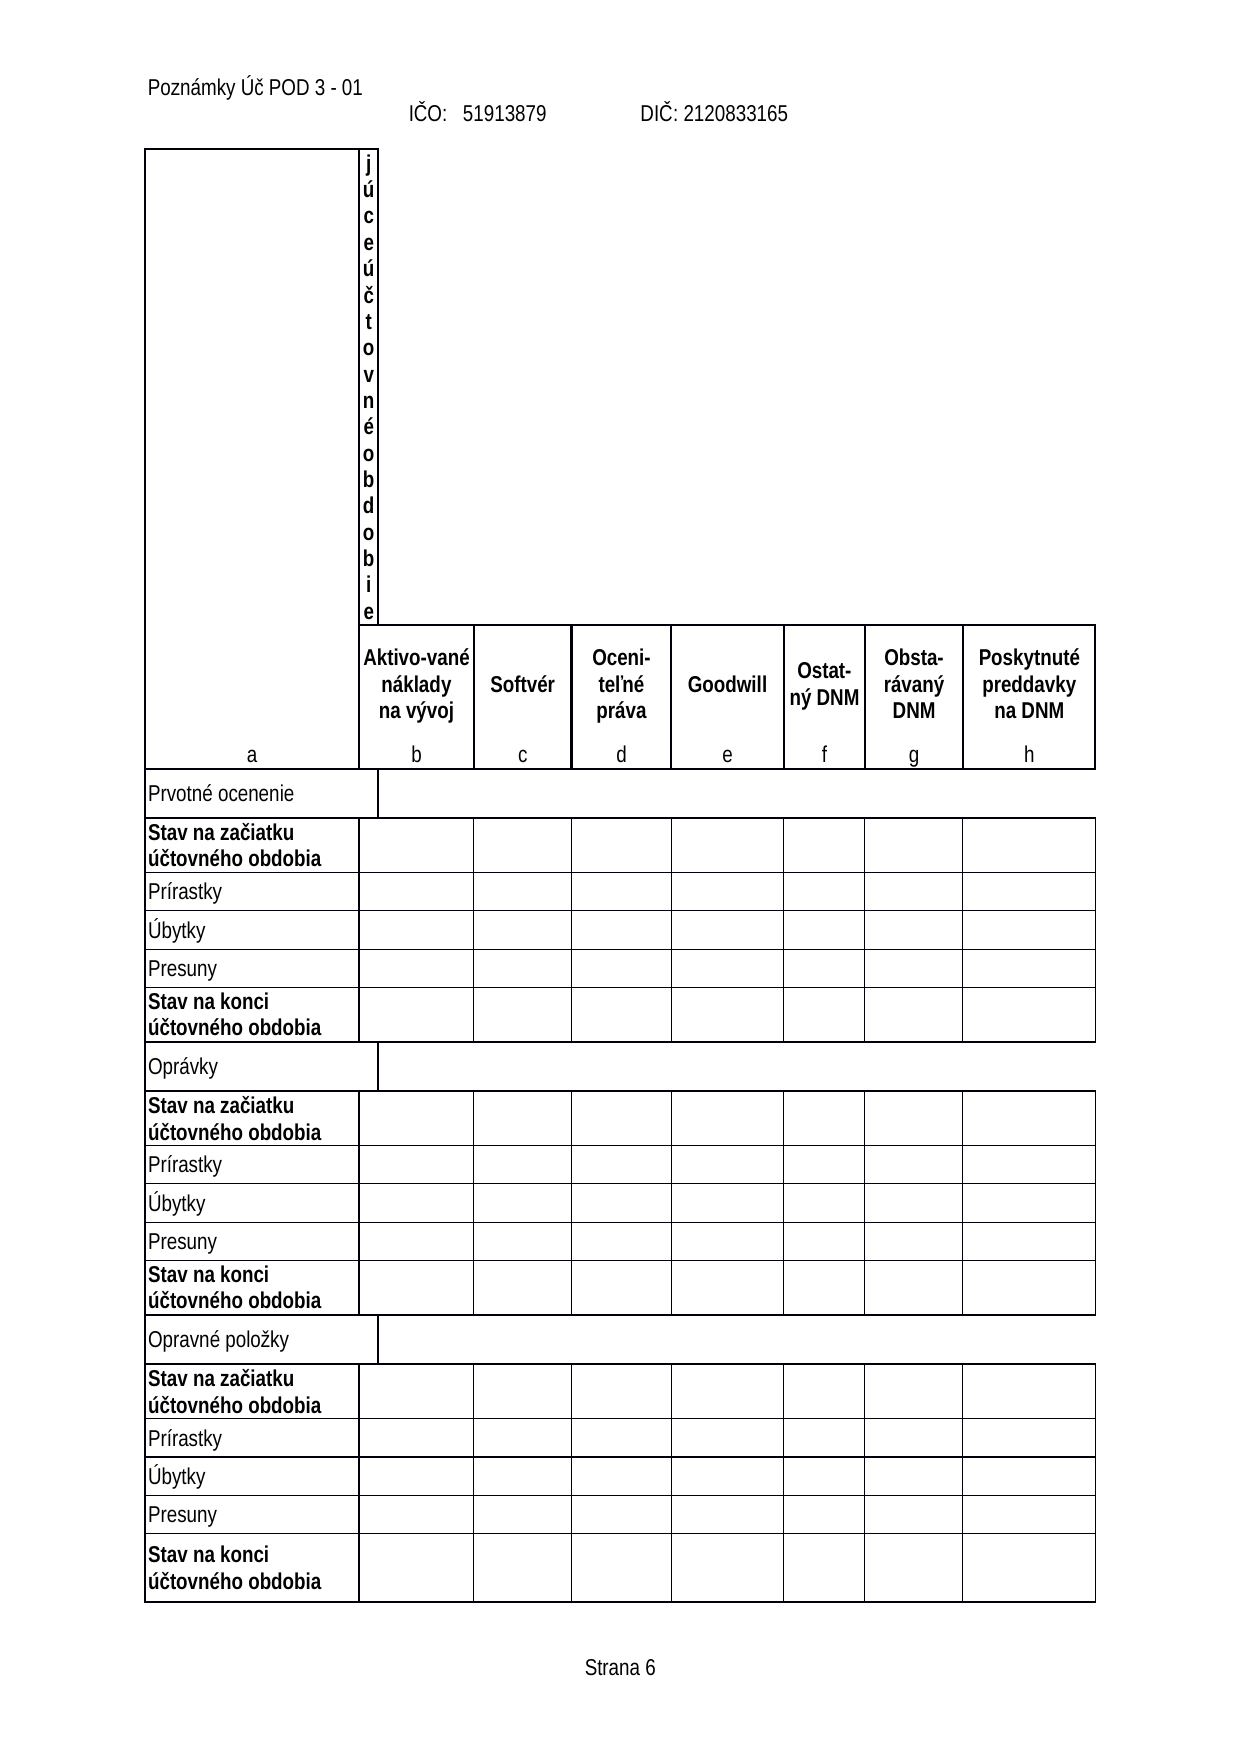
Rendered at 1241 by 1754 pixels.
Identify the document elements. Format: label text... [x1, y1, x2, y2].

table_cell [360, 1223, 473, 1260]
table_cell [784, 911, 864, 948]
table_cell [672, 911, 783, 948]
table_cell [572, 873, 671, 910]
table_cell [379, 1043, 1095, 1090]
table_cell [360, 1365, 473, 1418]
table_cell [360, 1458, 473, 1495]
table_cell [572, 1496, 671, 1533]
table_cell Obsta- rávaný DNM [866, 626, 962, 741]
table_cell Oprávky [146, 1043, 377, 1090]
table_cell [572, 911, 671, 948]
table_cell [474, 988, 571, 1041]
table_cell Stav na začiatku účtovného obdobia [146, 1365, 358, 1418]
table_cell [672, 1184, 783, 1222]
table_cell Presuny [146, 950, 358, 987]
table_cell [963, 911, 1095, 948]
table_cell [865, 1534, 962, 1601]
table_cell Aktivo-vané náklady na vývoj [360, 626, 473, 741]
table_cell [784, 1146, 864, 1183]
table_cell Prvotné ocenenie [146, 770, 377, 817]
table_cell [379, 770, 1095, 817]
table_cell [963, 819, 1095, 872]
table_cell [784, 1534, 864, 1601]
table_cell Poskytnuté preddavky na DNM [964, 626, 1094, 741]
table_cell [672, 1146, 783, 1183]
table_cell [865, 819, 962, 872]
table_cell [672, 873, 783, 910]
table_cell [963, 950, 1095, 987]
table_cell [865, 911, 962, 948]
table_cell [572, 950, 671, 987]
table_cell [865, 988, 962, 1041]
table_cell [784, 1184, 864, 1222]
table_cell [572, 819, 671, 872]
table_cell [865, 1458, 962, 1495]
table_cell [474, 1365, 571, 1418]
table_cell [672, 1092, 783, 1145]
table_cell [865, 1092, 962, 1145]
table_cell Úbytky [146, 1184, 358, 1222]
table_cell Stav na konci účtovného obdobia [146, 988, 358, 1041]
table_cell [360, 950, 473, 987]
table_cell [784, 819, 864, 872]
table_cell [672, 1458, 783, 1495]
table_cell Stav na začiatku účtovného obdobia [146, 819, 358, 872]
table_cell [963, 1419, 1095, 1456]
table_cell [865, 1365, 962, 1418]
table_cell Stav na konci účtovného obdobia [146, 1261, 358, 1314]
table_cell [963, 1458, 1095, 1495]
table_cell [865, 873, 962, 910]
table_cell [784, 1419, 864, 1456]
table_cell [784, 873, 864, 910]
table_cell [572, 1261, 671, 1314]
table_cell [963, 1496, 1095, 1533]
table_cell [784, 1458, 864, 1495]
table_cell [672, 1365, 783, 1418]
table_cell [963, 1261, 1095, 1314]
table_cell Prírastky [146, 1419, 358, 1456]
table_cell [963, 1092, 1095, 1145]
table_cell Presuny [146, 1496, 358, 1533]
table_cell [672, 1223, 783, 1260]
table_cell [963, 1534, 1095, 1601]
table_cell [572, 1092, 671, 1145]
table_header [146, 150, 358, 741]
table_cell [865, 1146, 962, 1183]
table_cell [784, 1092, 864, 1145]
table_cell [474, 1458, 571, 1495]
table_cell [963, 1146, 1095, 1183]
table_cell h [964, 741, 1094, 768]
table_cell [474, 1092, 571, 1145]
table_cell [672, 819, 783, 872]
table_cell [474, 1534, 571, 1601]
table_cell [572, 988, 671, 1041]
table_cell [360, 873, 473, 910]
table_cell [672, 1261, 783, 1314]
table_cell Úbytky [146, 911, 358, 948]
table_cell Oceni-teľné práva [573, 626, 670, 741]
table_cell [572, 1223, 671, 1260]
table_cell [360, 1419, 473, 1456]
table_cell [379, 1316, 1095, 1363]
table_cell [474, 873, 571, 910]
table_cell [360, 1534, 473, 1601]
table_cell [865, 1184, 962, 1222]
table_cell c [475, 741, 570, 768]
table_header júce účtovné obdobie [360, 150, 377, 624]
table_cell [474, 950, 571, 987]
table_cell [865, 1496, 962, 1533]
table_cell [572, 1146, 671, 1183]
table_cell [963, 873, 1095, 910]
table_cell [474, 819, 571, 872]
table_cell [360, 1496, 473, 1533]
table_cell Presuny [146, 1223, 358, 1260]
table_cell a [146, 741, 358, 768]
table_cell [963, 1223, 1095, 1260]
table_cell [963, 1365, 1095, 1418]
table_cell [572, 1184, 671, 1222]
table_cell [474, 1419, 571, 1456]
table_cell [572, 1365, 671, 1418]
table_cell [474, 1146, 571, 1183]
table_cell [672, 1419, 783, 1456]
table_header [379, 148, 1095, 624]
table_cell b [360, 741, 473, 768]
table_cell Stav na konci účtovného obdobia [146, 1534, 358, 1601]
table_cell f [785, 741, 864, 768]
table_cell [672, 950, 783, 987]
table_cell Goodwill [672, 626, 783, 741]
table_cell [784, 988, 864, 1041]
table_cell Prírastky [146, 1146, 358, 1183]
table_cell g [866, 741, 962, 768]
table_cell Ostat-ný DNM [785, 626, 864, 741]
table_cell [672, 988, 783, 1041]
table_cell [474, 1496, 571, 1533]
table_cell [360, 988, 473, 1041]
table_cell [784, 1223, 864, 1260]
table_cell [963, 988, 1095, 1041]
table_cell [474, 1261, 571, 1314]
table_cell [672, 1534, 783, 1601]
table_cell [865, 950, 962, 987]
table_cell [360, 819, 473, 872]
table_cell Prírastky [146, 873, 358, 910]
table_cell [572, 1419, 671, 1456]
table_cell [360, 1261, 473, 1314]
table_cell [865, 1419, 962, 1456]
table_cell Úbytky [146, 1458, 358, 1495]
table_cell [963, 1184, 1095, 1222]
table_cell [360, 1092, 473, 1145]
table_cell e [672, 741, 783, 768]
table_cell [572, 1458, 671, 1495]
table_cell Stav na začiatku účtovného obdobia [146, 1092, 358, 1145]
table_cell [360, 1184, 473, 1222]
table_cell [360, 1146, 473, 1183]
table_cell [474, 911, 571, 948]
table_cell d [573, 741, 670, 768]
table_cell [784, 1261, 864, 1314]
table_cell [672, 1496, 783, 1533]
table_cell [865, 1223, 962, 1260]
table_cell [865, 1261, 962, 1314]
table_cell [474, 1223, 571, 1260]
table_cell [784, 950, 864, 987]
table_cell [784, 1365, 864, 1418]
table_cell Opravné položky [146, 1316, 377, 1363]
table_cell Softvér [475, 626, 570, 741]
table_cell [474, 1184, 571, 1222]
table_cell [360, 911, 473, 948]
table_cell [572, 1534, 671, 1601]
table_cell [784, 1496, 864, 1533]
